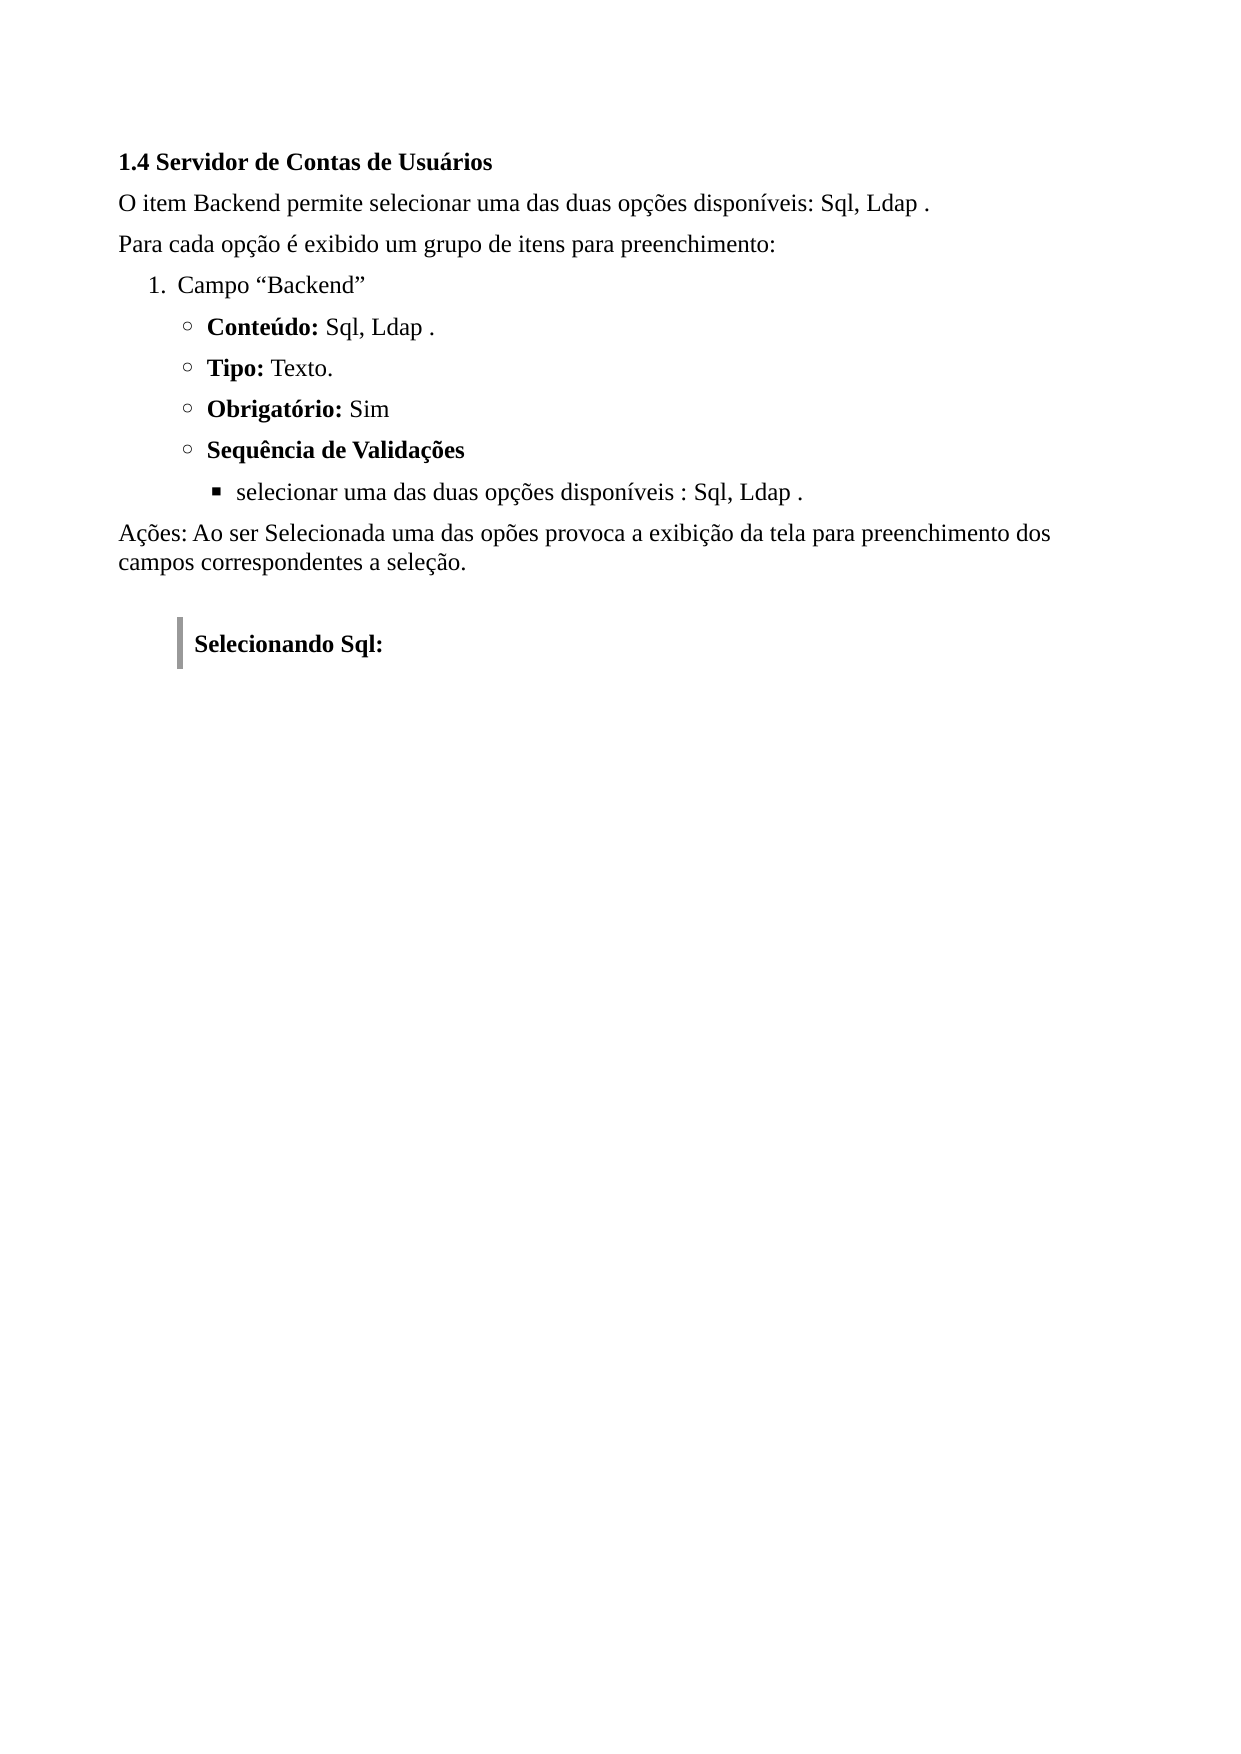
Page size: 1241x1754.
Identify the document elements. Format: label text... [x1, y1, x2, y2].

list Campo “Backend” [148, 271, 1122, 299]
list Obrigatório: Sim [177, 394, 1122, 423]
text Ações: Ao ser Selecionada uma das opões provoca a exibição da tela para preenchimento dos campos correspondentes a seleção. [118, 518, 1122, 604]
list Sequência de Validações [177, 436, 1122, 464]
text O item Backend permite selecionar uma das duas opções disponíveis: Sql, Ldap . [118, 188, 1122, 217]
text 1.4 Servidor de Contas de Usuários [118, 147, 1122, 176]
text Para cada opção é exibido um grupo de itens para preenchimento: [118, 229, 1122, 258]
list Conteúdo: Sql, Ldap . [177, 312, 1122, 341]
list selecionar uma das duas opções disponíveis : Sql, Ldap . [207, 477, 1122, 506]
text Selecionando Sql: [183, 617, 1063, 669]
list Tipo: Texto. [177, 353, 1122, 382]
